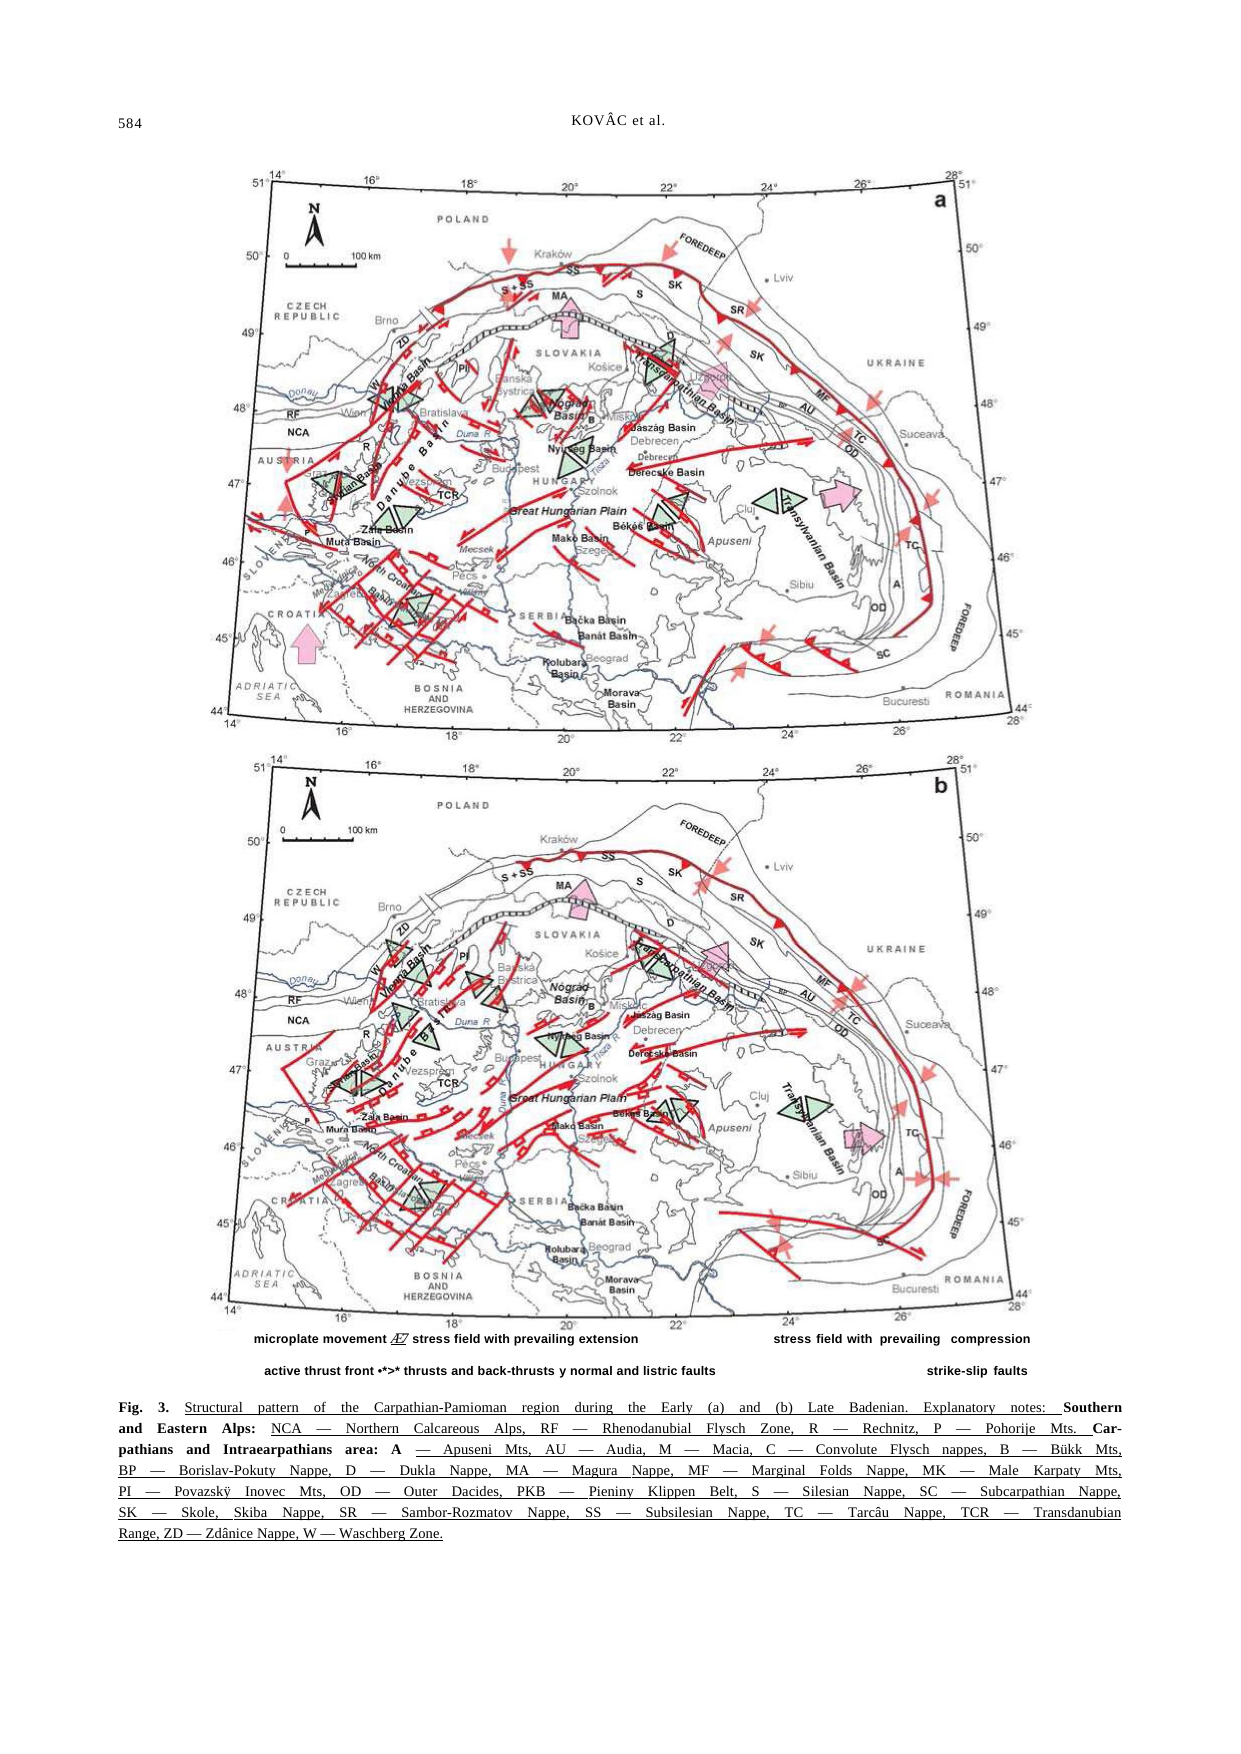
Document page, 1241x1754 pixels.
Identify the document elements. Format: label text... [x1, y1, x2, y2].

text KOVÂC et al. [571, 114, 665, 128]
text 584 [118, 117, 142, 131]
picture [209, 169, 1033, 1331]
text Range, ZD — Zdânice Nappe, W — Waschberg Zone. [118, 1520, 1122, 1543]
text SK — Skole, Skiba Nappe, SR — Sambor-Rozmatov Nappe, SS — Subsilesian Nappe, TC — Tarcâu Nappe, TCR — Transdanubian [118, 1499, 1122, 1519]
text microplate movement Æ7 stress field with prevailing extension stress field with prevailing compression [254, 1332, 1031, 1346]
text PI — Povazskÿ Inovec Mts, OD — Outer Dacides, PKB — Pieniny Klippen Belt, S — Silesian Nappe, SC — Subcarpathian Nappe, [118, 1478, 1122, 1498]
text active thrust front •*>* thrusts and back-thrusts y normal and listric faults strike-slip faults [264, 1365, 1122, 1378]
text Fig. 3. Structural pattern of the Carpathian-Pamioman region during the Early (a) and (b) Late Badenian. Explanatory notes: Southern and Eastern Alps: NCA — Northern Calcareous Alps, RF — Rhenodanubial Flysch Zone, R — Rechnitz, P — Pohorije Mts. Car- pathians and Intraearpathians area: A — Apuseni Mts, AU — Audia, M — Macia, C — Convolute Flysch nappes, B — Bükk Mts, BP — Borislav-Pokuty Nappe, D — Dukla Nappe, MA — Magura Nappe, MF — Marginal Folds Nappe, MK — Male Karpaty Mts, [118, 1396, 1122, 1477]
